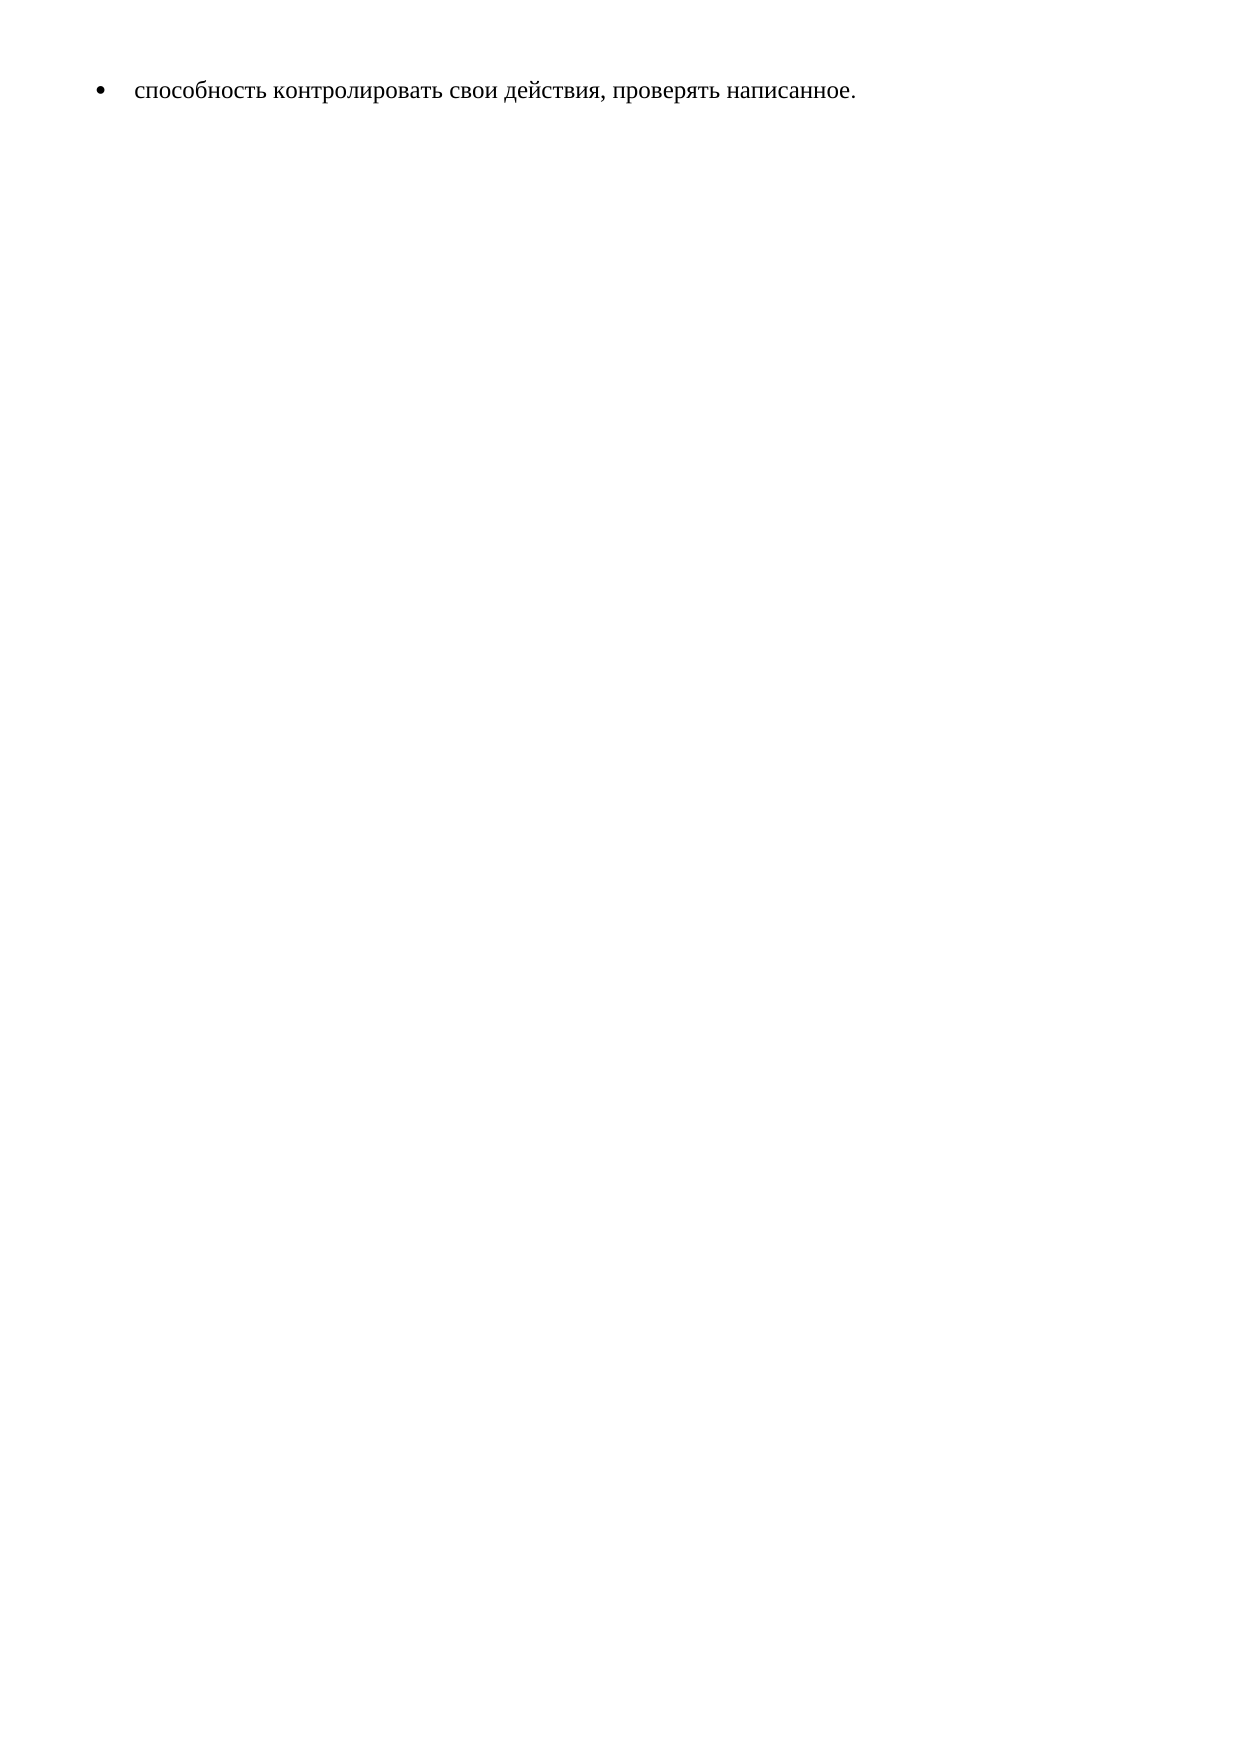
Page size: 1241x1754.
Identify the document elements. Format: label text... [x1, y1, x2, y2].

list способность контролировать свои действия, проверять написанное. [97, 75, 1128, 104]
